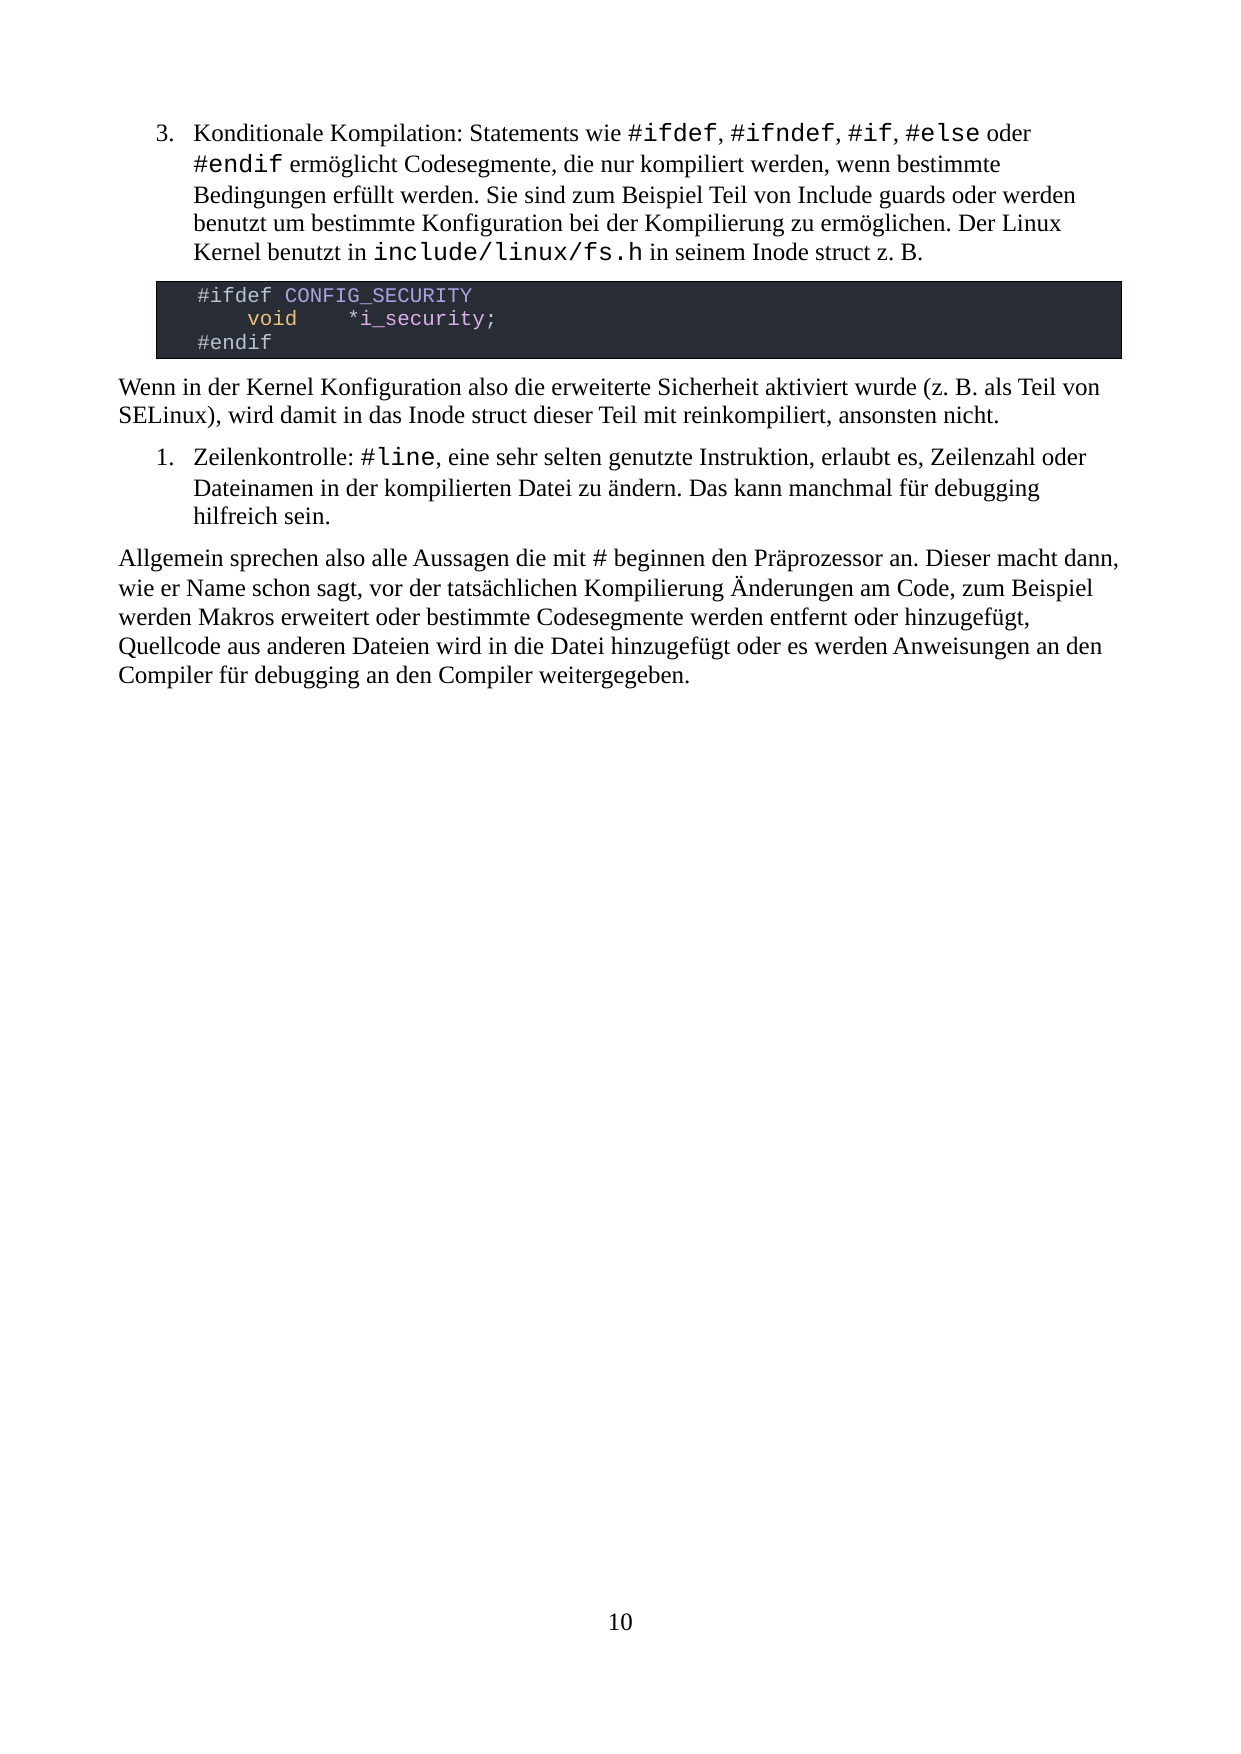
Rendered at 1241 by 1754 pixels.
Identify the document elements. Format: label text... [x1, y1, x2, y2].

list Zeilenkontrolle: #line, eine sehr selten genutzte Instruktion, erlaubt es, Zeilenzahl oder Dateinamen in der kompilierten Datei zu ändern. Das kann manchmal für debugging hilfreich sein. [156, 442, 1122, 530]
text Wenn in der Kernel Konfiguration also die erweiterte Sicherheit aktiviert wurde (z. B. als Teil von SELinux), wird damit in das Inode struct dieser Teil mit reinkompiliert, ansonsten nicht. [118, 372, 1122, 429]
list #ifdef CONFIG_SECURITY [157, 282, 1121, 304]
list void *i_security; [157, 304, 1121, 328]
text Allgemein sprechen also alle Aussagen die mit # beginnen den Präprozessor an. Dieser macht dann, wie er Name schon sagt, vor der tatsächlichen Kompilierung Änderungen am Code, zum Beispiel werden Makros erweitert oder bestimmte Codesegmente werden entfernt oder hinzugefügt, Quellcode aus anderen Dateien wird in die Datei hinzugefügt oder es werden Anweisungen an den Compiler für debugging an den Compiler weitergegeben. [118, 543, 1122, 688]
list #endif [157, 328, 1121, 358]
list Konditionale Kompilation: Statements wie #ifdef, #ifndef, #if, #else oder #endif ermöglicht Codesegmente, die nur kompiliert werden, wenn bestimmte Bedingungen erfüllt werden. Sie sind zum Beispiel Teil von Include guards oder werden benutzt um bestimmte Konfiguration bei der Kompilierung zu ermöglichen. Der Linux Kernel benutzt in include/linux/fs.h in seinem Inode struct z. B. [156, 118, 1122, 268]
